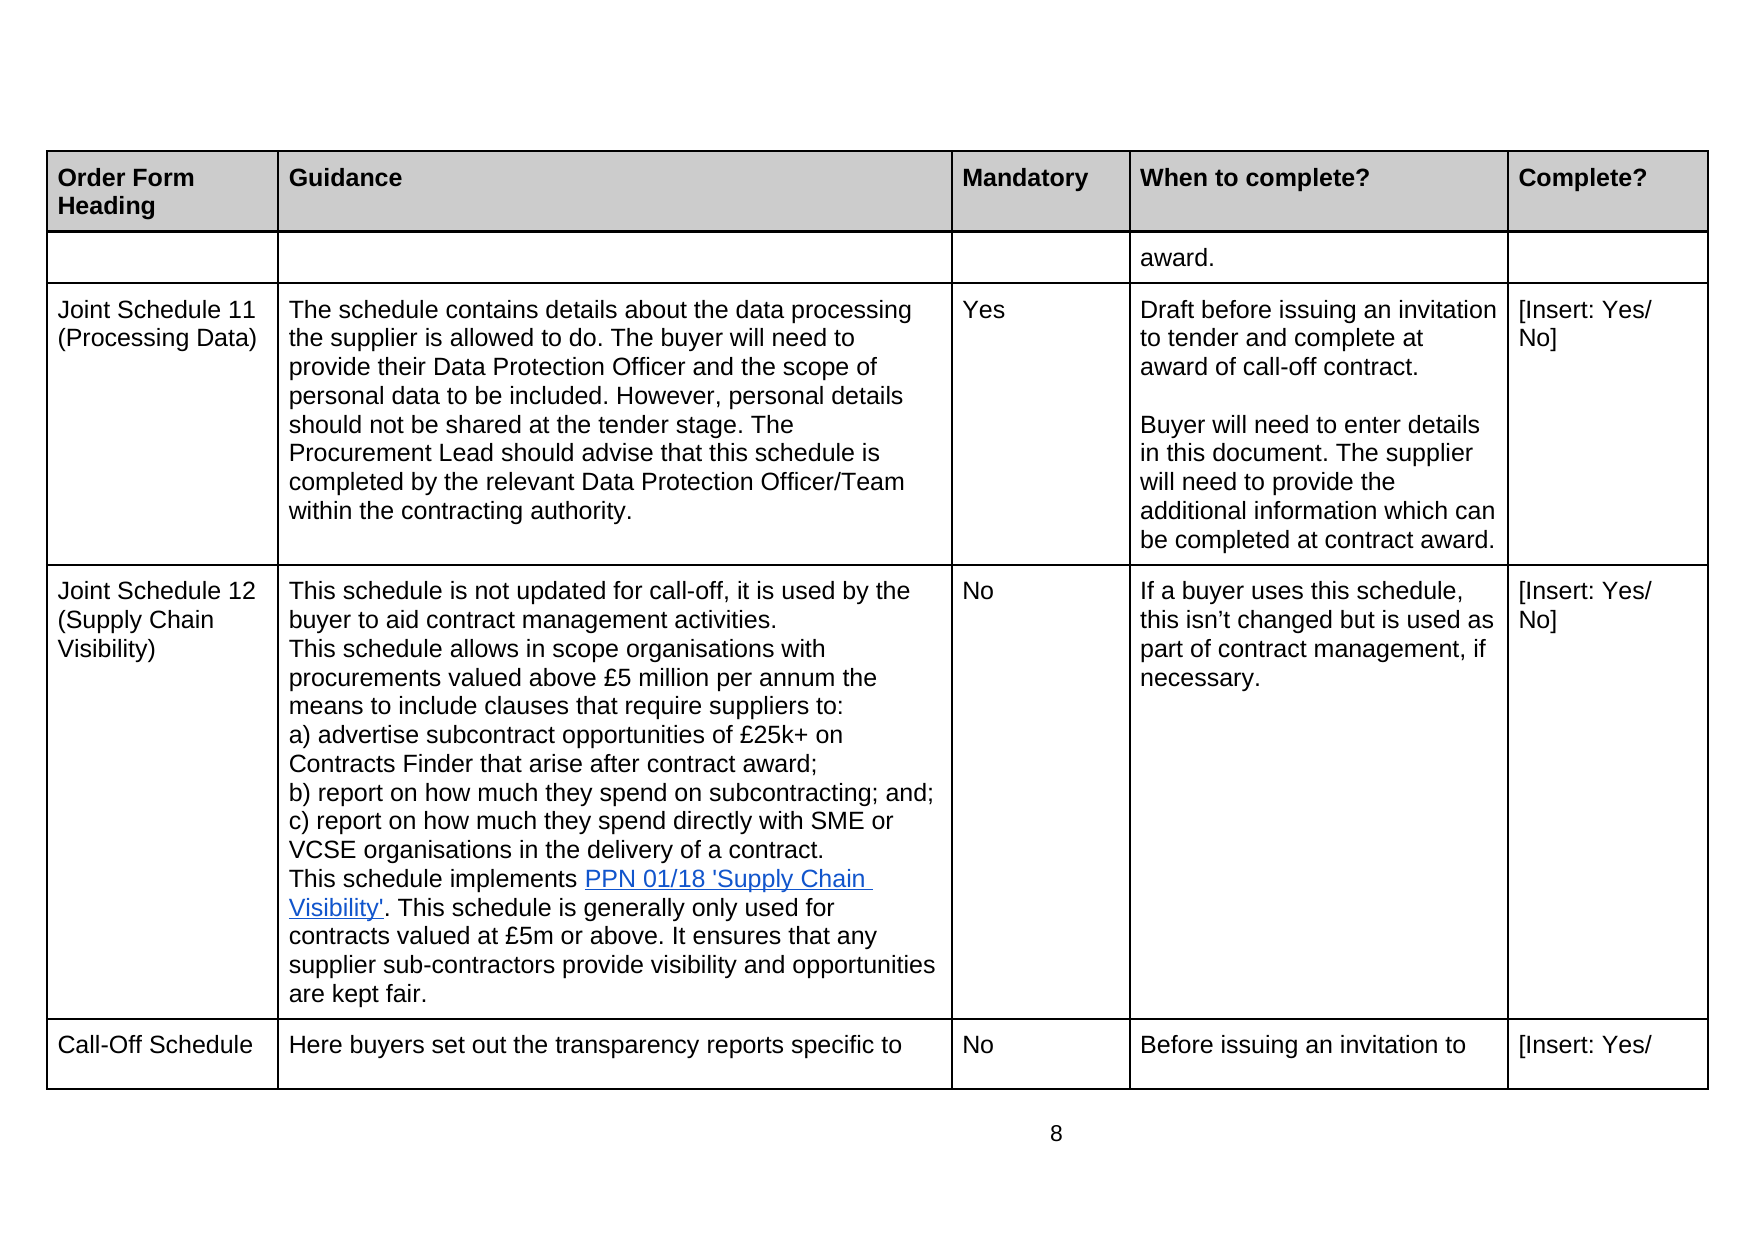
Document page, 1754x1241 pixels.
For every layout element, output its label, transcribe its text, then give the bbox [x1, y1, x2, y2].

table_cell [Insert: Yes/ No] [1509, 284, 1707, 564]
table_header When to complete? [1131, 152, 1507, 230]
table_cell If a buyer uses this schedule, this isn’t changed but is used as part of contract management, if necessary. [1131, 566, 1507, 1018]
table_cell [279, 233, 951, 282]
table_cell This schedule is not updated for call-off, it is used by the buyer to aid contract management activities. This schedule allows in scope organisations with procurements valued above £5 million per annum the means to include clauses that require suppliers to: a) advertise subcontract opportunities of £25k+ on Contracts Finder that arise after contract award; b) report on how much they spend on subcontracting; and; c) report on how much they spend directly with SME or VCSE organisations in the delivery of a contract. This schedule implements PPN 01/18 'Supply Chain Visibility'. This schedule is generally only used for contracts valued at £5m or above. It ensures that any supplier sub-contractors provide visibility and opportunities are kept fair. [279, 566, 951, 1018]
table_cell [1509, 233, 1707, 282]
table_cell [48, 233, 277, 282]
table_cell Joint Schedule 11 (Processing Data) [48, 284, 277, 564]
table_cell No [953, 566, 1129, 1018]
table_cell No [953, 1020, 1129, 1088]
table_cell Joint Schedule 12 (Supply Chain Visibility) [48, 566, 277, 1018]
table_header Complete? [1509, 152, 1707, 230]
table_cell Draft before issuing an invitation to tender and complete at award of call-off contract. Buyer will need to enter details in this document. The supplier will need to provide the additional information which can be completed at contract award. [1131, 284, 1507, 564]
table_cell Yes [953, 284, 1129, 564]
table_cell Here buyers set out the transparency reports specific to [279, 1020, 951, 1088]
table_cell [Insert: Yes/ [1509, 1020, 1707, 1088]
table_cell [Insert: Yes/ No] [1509, 566, 1707, 1018]
table_header Mandatory [953, 152, 1129, 230]
table_cell Before issuing an invitation to [1131, 1020, 1507, 1088]
table_cell Call-Off Schedule [48, 1020, 277, 1088]
table_cell The schedule contains details about the data processing the supplier is allowed to do. The buyer will need to provide their Data Protection Officer and the scope of personal data to be included. However, personal details should not be shared at the tender stage. The Procurement Lead should advise that this schedule is completed by the relevant Data Protection Officer/Team within the contracting authority. [279, 284, 951, 564]
table_cell award. [1131, 233, 1507, 282]
table_header Order Form Heading [48, 152, 277, 230]
table_cell [953, 233, 1129, 282]
table_header Guidance [279, 152, 951, 230]
